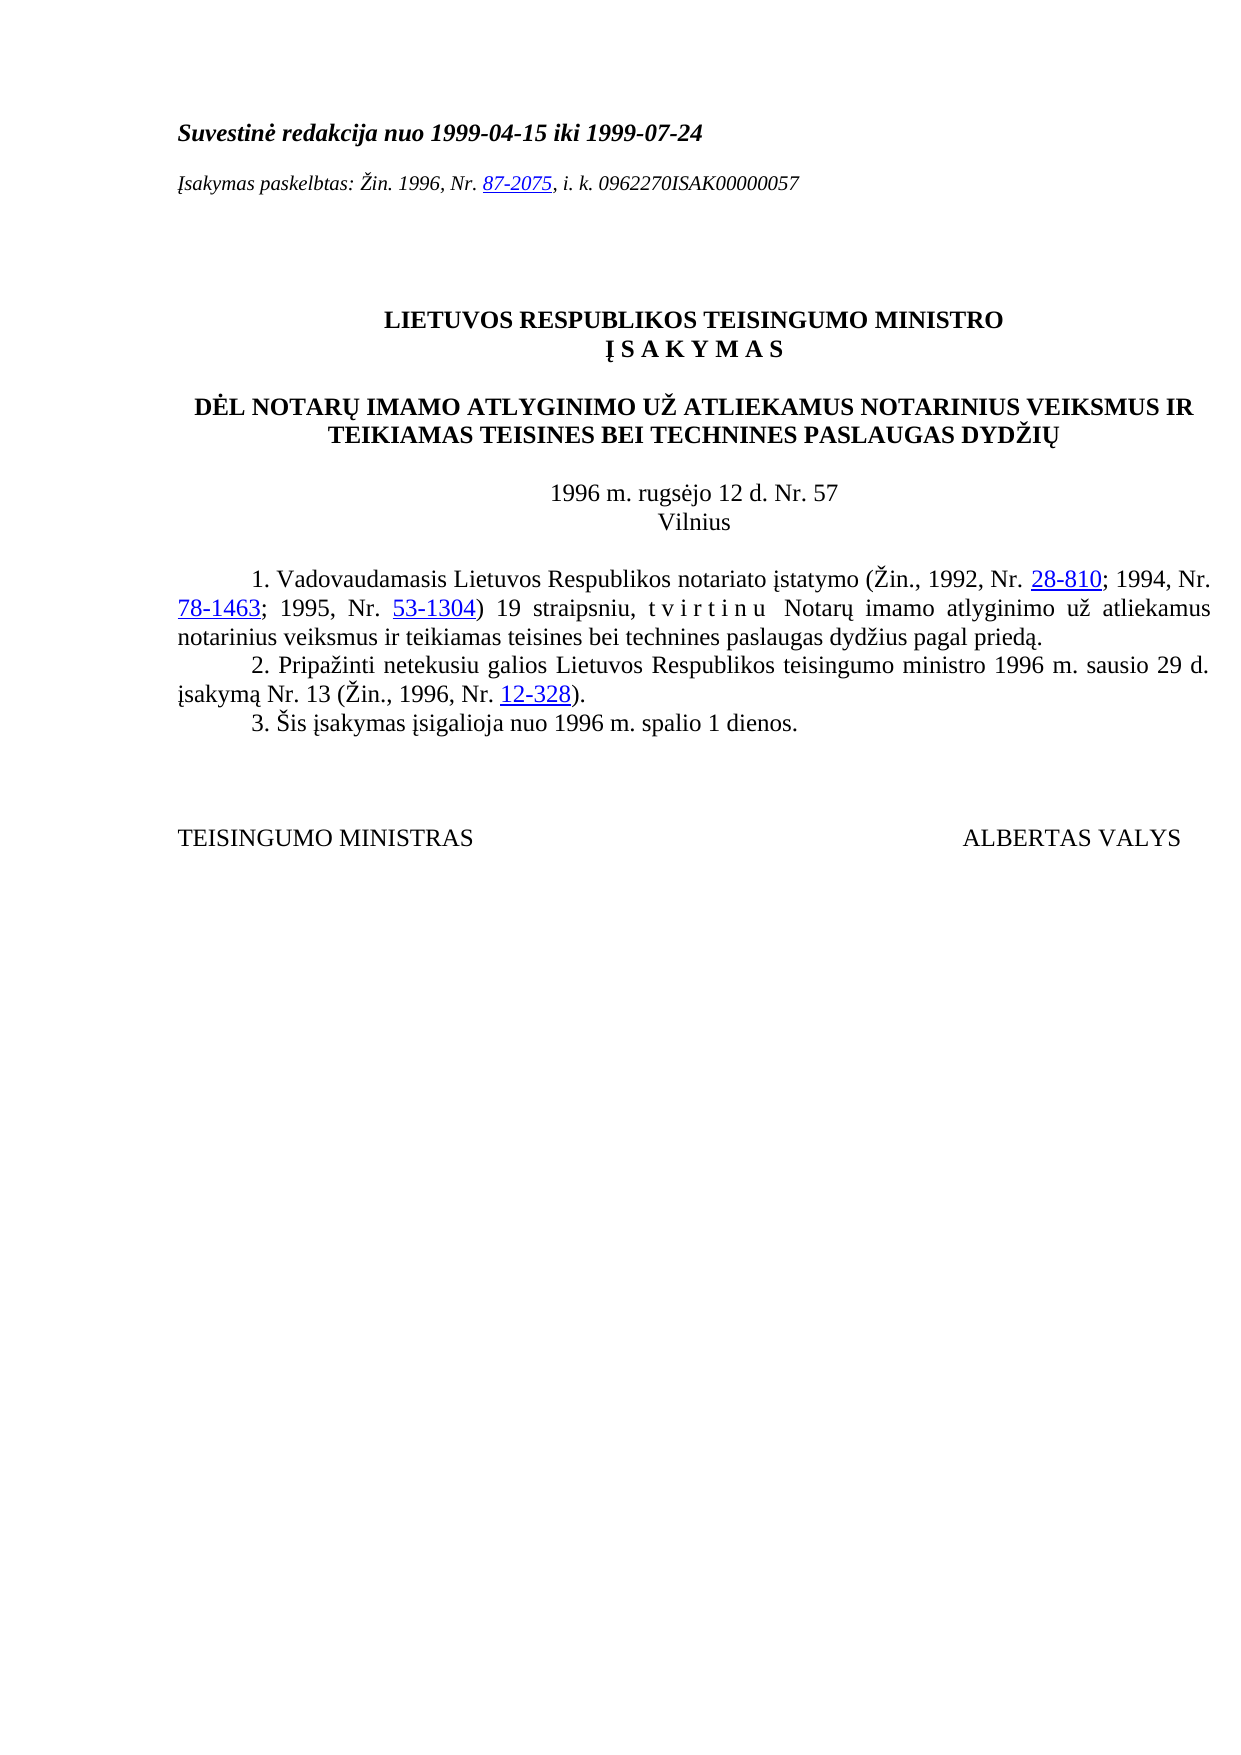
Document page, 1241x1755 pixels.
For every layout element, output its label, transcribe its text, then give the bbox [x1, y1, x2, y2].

text Į S A K Y M A S [177, 334, 1211, 363]
text Vilnius [177, 507, 1211, 535]
text 3. Šis įsakymas įsigalioja nuo 1996 m. spalio 1 dienos. [177, 708, 1211, 737]
text Įsakymas paskelbtas: Žin. 1996, Nr. 87-2075, i. k. 0962270ISAK00000057 [177, 171, 1211, 195]
text Suvestinė redakcija nuo 1999-04-15 iki 1999-07-24 [177, 118, 1211, 147]
text TEISINGUMO MINISTRAS ALBERTAS VALYS [177, 823, 1211, 852]
text 1996 m. rugsėjo 12 d. Nr. 57 [177, 478, 1211, 507]
text 1. Vadovaudamasis Lietuvos Respublikos notariato įstatymo (Žin., 1992, Nr. 28-810; 1994, Nr. 78-1463; 1995, Nr. 53-1304) 19 straipsniu, tvirtinu Notarų imamo atlyginimo už atliekamus notarinius veiksmus ir teikiamas teisines bei technines paslaugas dydžius pagal priedą. [177, 564, 1211, 650]
text 2. Pripažinti netekusiu galios Lietuvos Respublikos teisingumo ministro 1996 m. sausio 29 d. įsakymą Nr. 13 (Žin., 1996, Nr. 12-328). [177, 650, 1211, 708]
text DĖL NOTARŲ IMAMO ATLYGINIMO UŽ ATLIEKAMUS NOTARINIUS VEIKSMUS IR TEIKIAMAS TEISINES BEI TECHNINES PASLAUGAS DYDŽIŲ [177, 392, 1211, 449]
text LIETUVOS RESPUBLIKOS TEISINGUMO MINISTRO [177, 305, 1211, 334]
